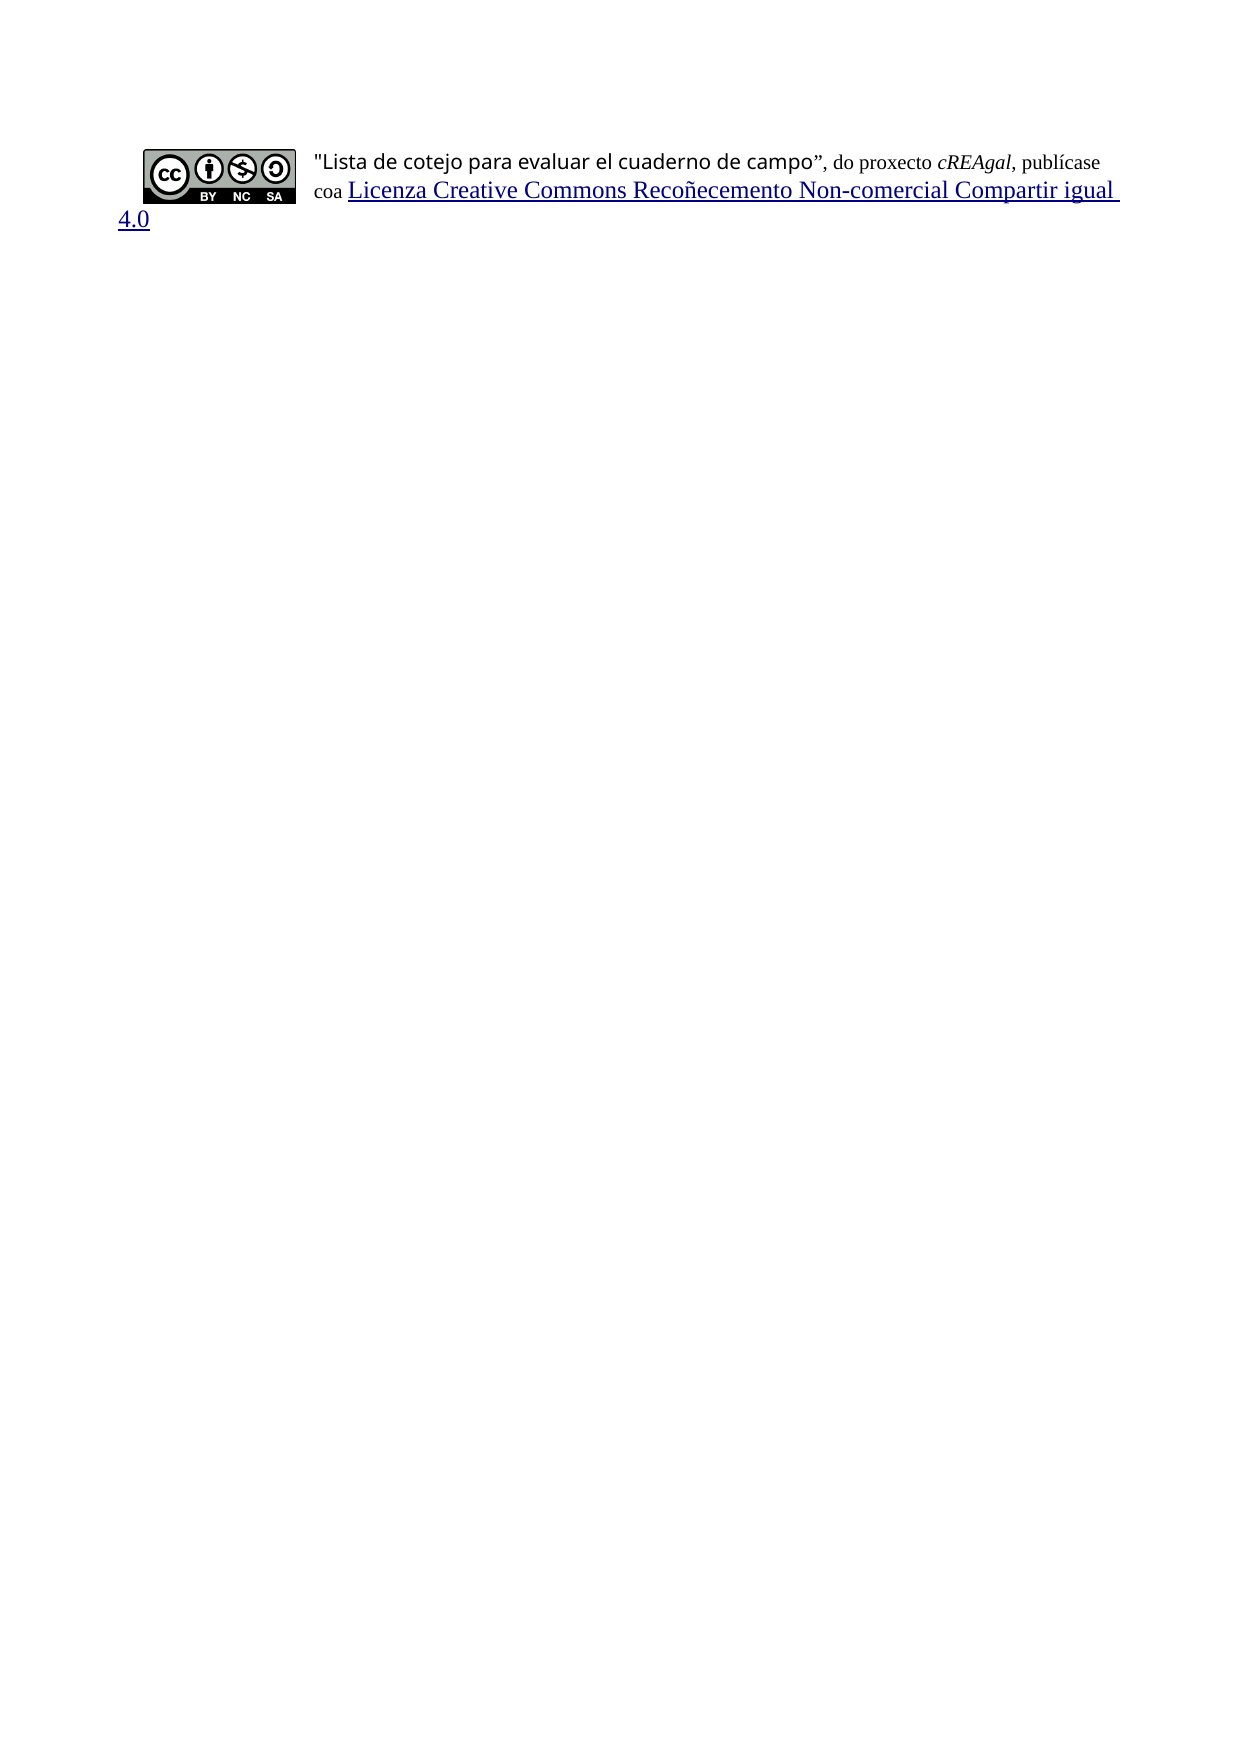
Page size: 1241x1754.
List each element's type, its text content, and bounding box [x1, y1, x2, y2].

text "Lista de cotejo para evaluar el cuaderno de campo”, do proxecto cREAgal, publícase coa Licenza Creative Commons Recoñecemento Non-comercial Compartir igual 4.0 [118, 147, 1122, 233]
picture [143, 149, 296, 204]
